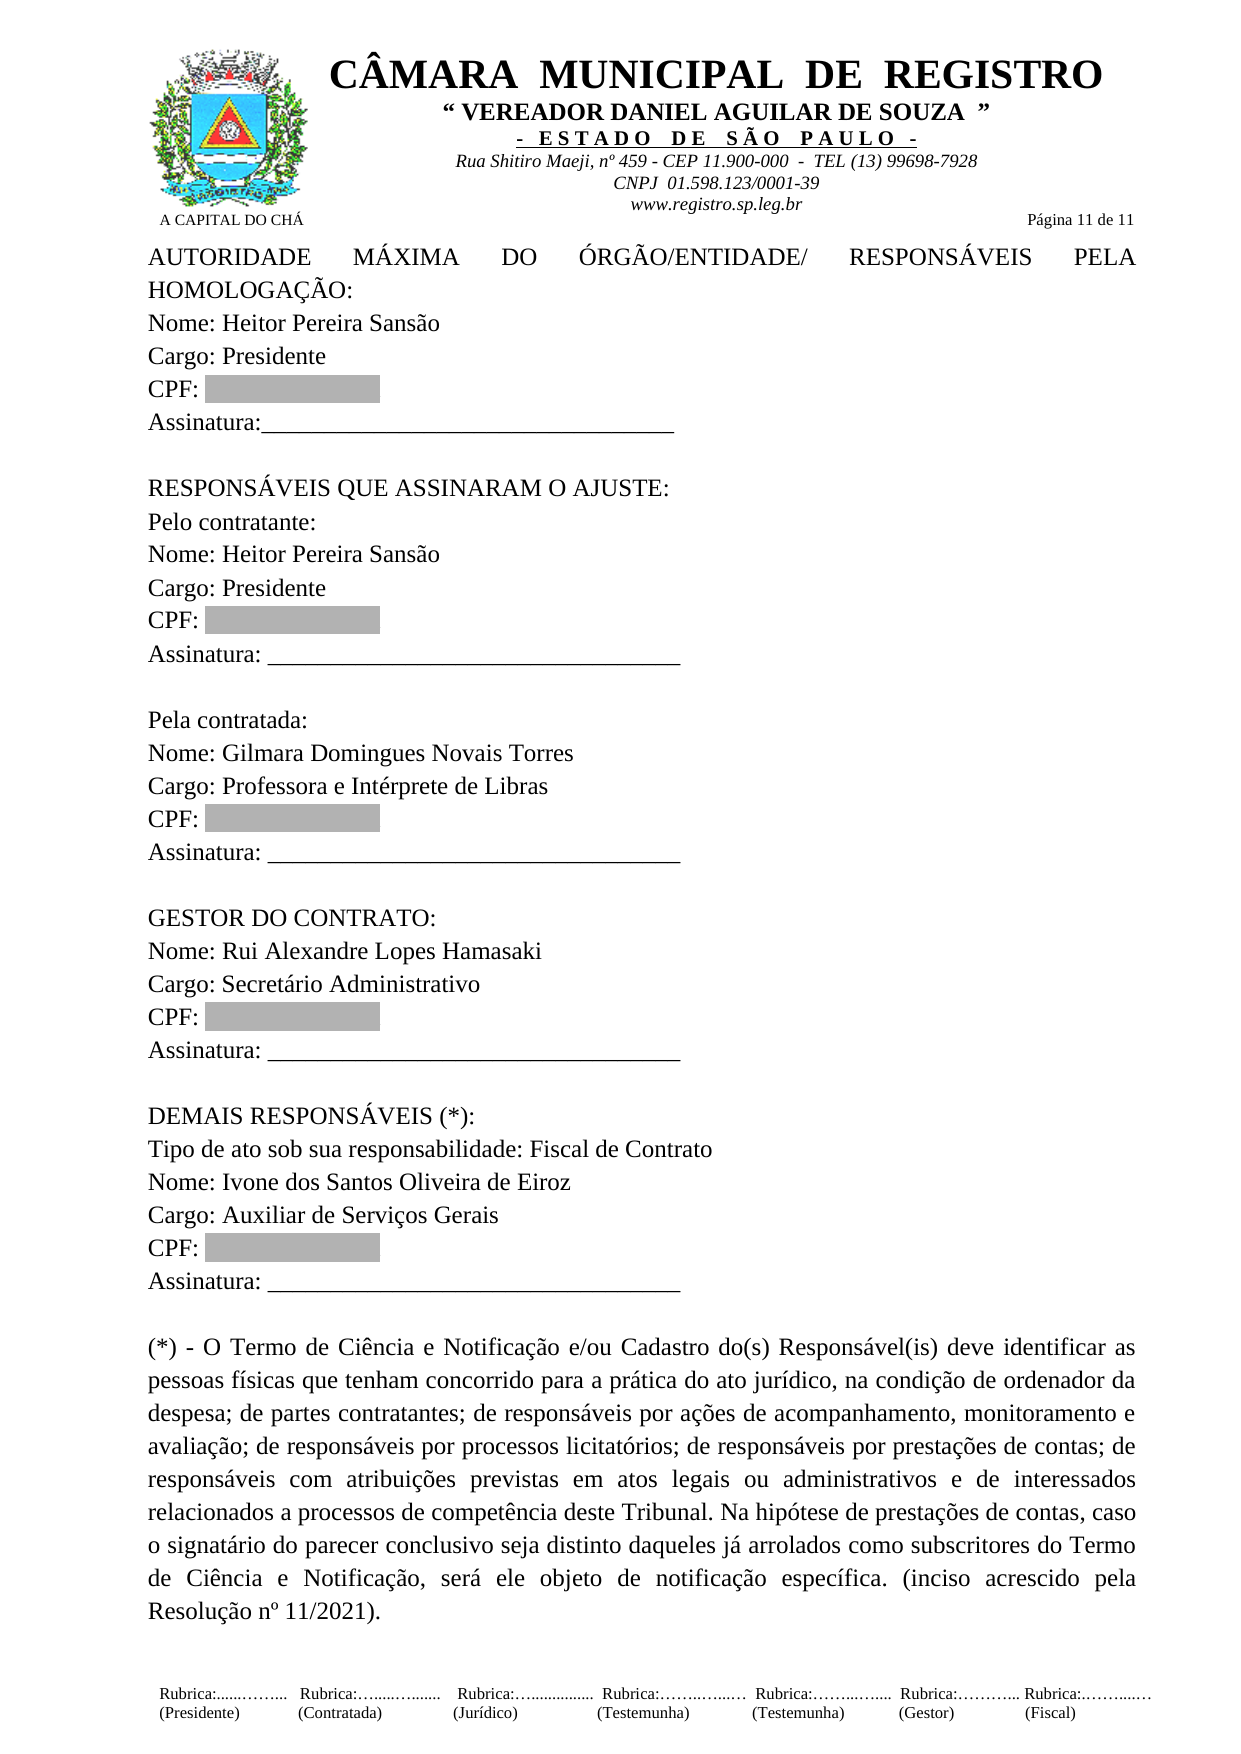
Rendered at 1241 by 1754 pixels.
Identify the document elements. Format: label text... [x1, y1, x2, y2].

text Cargo: Secretário Administrativo [148, 969, 1137, 998]
text Cargo: Professora e Intérprete de Libras [148, 771, 1137, 799]
text DEMAIS RESPONSÁVEIS (*): [148, 1101, 1137, 1130]
text Cargo: Presidente [148, 573, 1137, 601]
text Cargo: Presidente [148, 341, 1137, 370]
text (*) - O Termo de Ciência e Notificação e/ou Cadastro do(s) Responsável(is) deve identificar as pessoas físicas que tenham concorrido para a prática do ato jurídico, na condição de ordenador da despesa; de partes contratantes; de responsáveis por ações de acompanhamento, monitoramento e avaliação; de responsáveis por processos licitatórios; de responsáveis por prestações de contas; de responsáveis com atribuições previstas em atos legais ou administrativos e de interessados relacionados a processos de competência deste Tribunal. Na hipótese de prestações de contas, caso o signatário do parecer conclusivo seja distinto daqueles já arrolados como subscritores do Termo de Ciência e Notificação, será ele objeto de notificação específica. (inciso acrescido pela Resolução nº 11/2021). [148, 1332, 1137, 1625]
text Pelo contratante: [148, 507, 1137, 535]
text Assinatura:_________________________________ [148, 407, 1137, 436]
text Assinatura: _________________________________ [148, 1035, 1137, 1064]
text CPF: xxxxxxxxxxxxxx [148, 804, 1137, 832]
text RESPONSÁVEIS QUE ASSINARAM O AJUSTE: [148, 473, 1137, 502]
text CPF: xxxxxxxxxxxxxx [148, 374, 1137, 403]
text Nome: Heitor Pereira Sansão [148, 539, 1137, 568]
text CPF: xxxxxxxxxxxxxx [148, 1002, 1137, 1031]
text Nome: Rui Alexandre Lopes Hamasaki [148, 936, 1137, 964]
text AUTORIDADE MÁXIMA DO ÓRGÃO/ENTIDADE/ RESPONSÁVEIS PELA HOMOLOGAÇÃO: [148, 242, 1137, 304]
text Assinatura: _________________________________ [148, 837, 1137, 866]
text Pela contratada: [148, 705, 1137, 733]
text GESTOR DO CONTRATO: [148, 903, 1137, 932]
text Tipo de ato sob sua responsabilidade: Fiscal de Contrato [148, 1134, 1137, 1163]
text Cargo: Auxiliar de Serviços Gerais [148, 1200, 1137, 1229]
text Nome: Heitor Pereira Sansão [148, 308, 1137, 337]
text CPF: xxxxxxxxxxxxxx [148, 1233, 1137, 1262]
text CPF: xxxxxxxxxxxxxx [148, 606, 1137, 634]
text Assinatura: _________________________________ [148, 1266, 1137, 1295]
text Assinatura: _________________________________ [148, 639, 1137, 667]
text Nome: Gilmara Domingues Novais Torres [148, 738, 1137, 766]
text Nome: Ivone dos Santos Oliveira de Eiroz [148, 1167, 1137, 1196]
